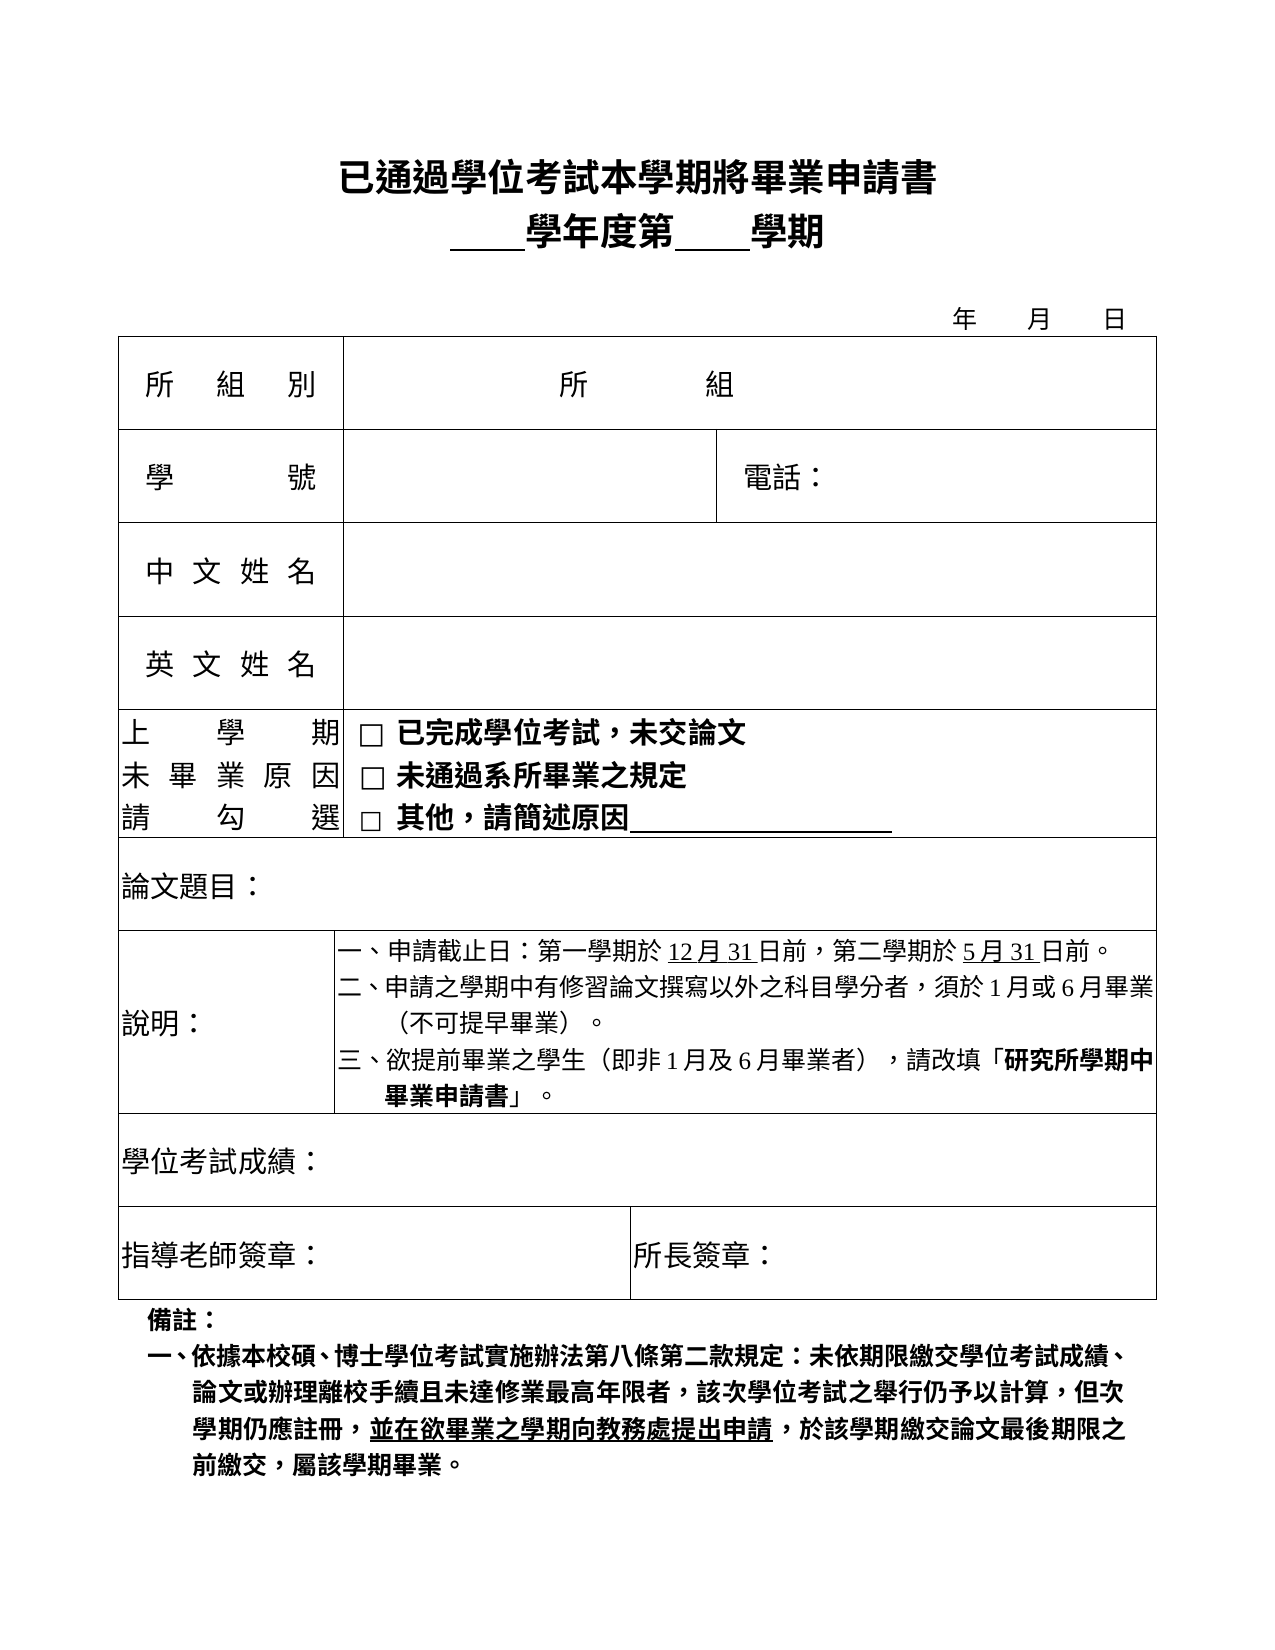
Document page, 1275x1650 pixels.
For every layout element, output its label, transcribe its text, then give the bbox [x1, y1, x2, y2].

table_cell 學位考試成績： [119, 1114, 1156, 1206]
text 已通過學位考試本學期將畢業申請書 [148, 148, 1127, 202]
text 一、依據本校碩、博士學位考試實施辦法第八條第二款規定：未依期限繳交學位考試成績、論文或辦理離校手續且未達修業最高年限者，該次學位考試之舉行仍予以計算，但次學期仍應註冊，並在欲畢業之學期向教務處提出申請，於該學期繳交論文最後期限之前繳交，屬該學期畢業。 [148, 1337, 1127, 1482]
table_cell [344, 430, 716, 522]
table_cell 學號 [119, 430, 343, 522]
text 年 月 日 [148, 299, 1127, 336]
table_cell 論文題目： [119, 838, 1156, 930]
table_cell 電話： [717, 430, 1156, 522]
text 備註： [148, 1300, 1127, 1337]
table_cell 中文姓名 [119, 523, 343, 616]
table_header 所 組 [344, 337, 1156, 429]
table_cell 指導老師簽章： [119, 1207, 630, 1299]
table_header 所組別 [119, 337, 343, 429]
table_cell 已完成學位考試，未交論文 未通過系所畢業之規定 其他，請簡述原因 [344, 710, 1156, 837]
table_cell 英文姓名 [119, 617, 343, 709]
table_cell 說明： [119, 931, 334, 1113]
table_cell [344, 617, 1156, 709]
table_cell 上學期 未畢業原因 請勾選 [119, 710, 343, 837]
table_cell 所長簽章： [631, 1207, 1156, 1299]
table_cell 一、申請截止日：第一學期於12月31日前，第二學期於5月31日前。 二、申請之學期中有修習論文撰寫以外之科目學分者，須於1月或6月畢業（不可提早畢業）。 三、欲提前畢業之學生（即非1月及6月畢業者），請改填「研究所學期中畢業申請書」。 [335, 931, 1156, 1113]
table_cell [344, 523, 1156, 616]
text 學年度第 學期 [148, 202, 1127, 256]
